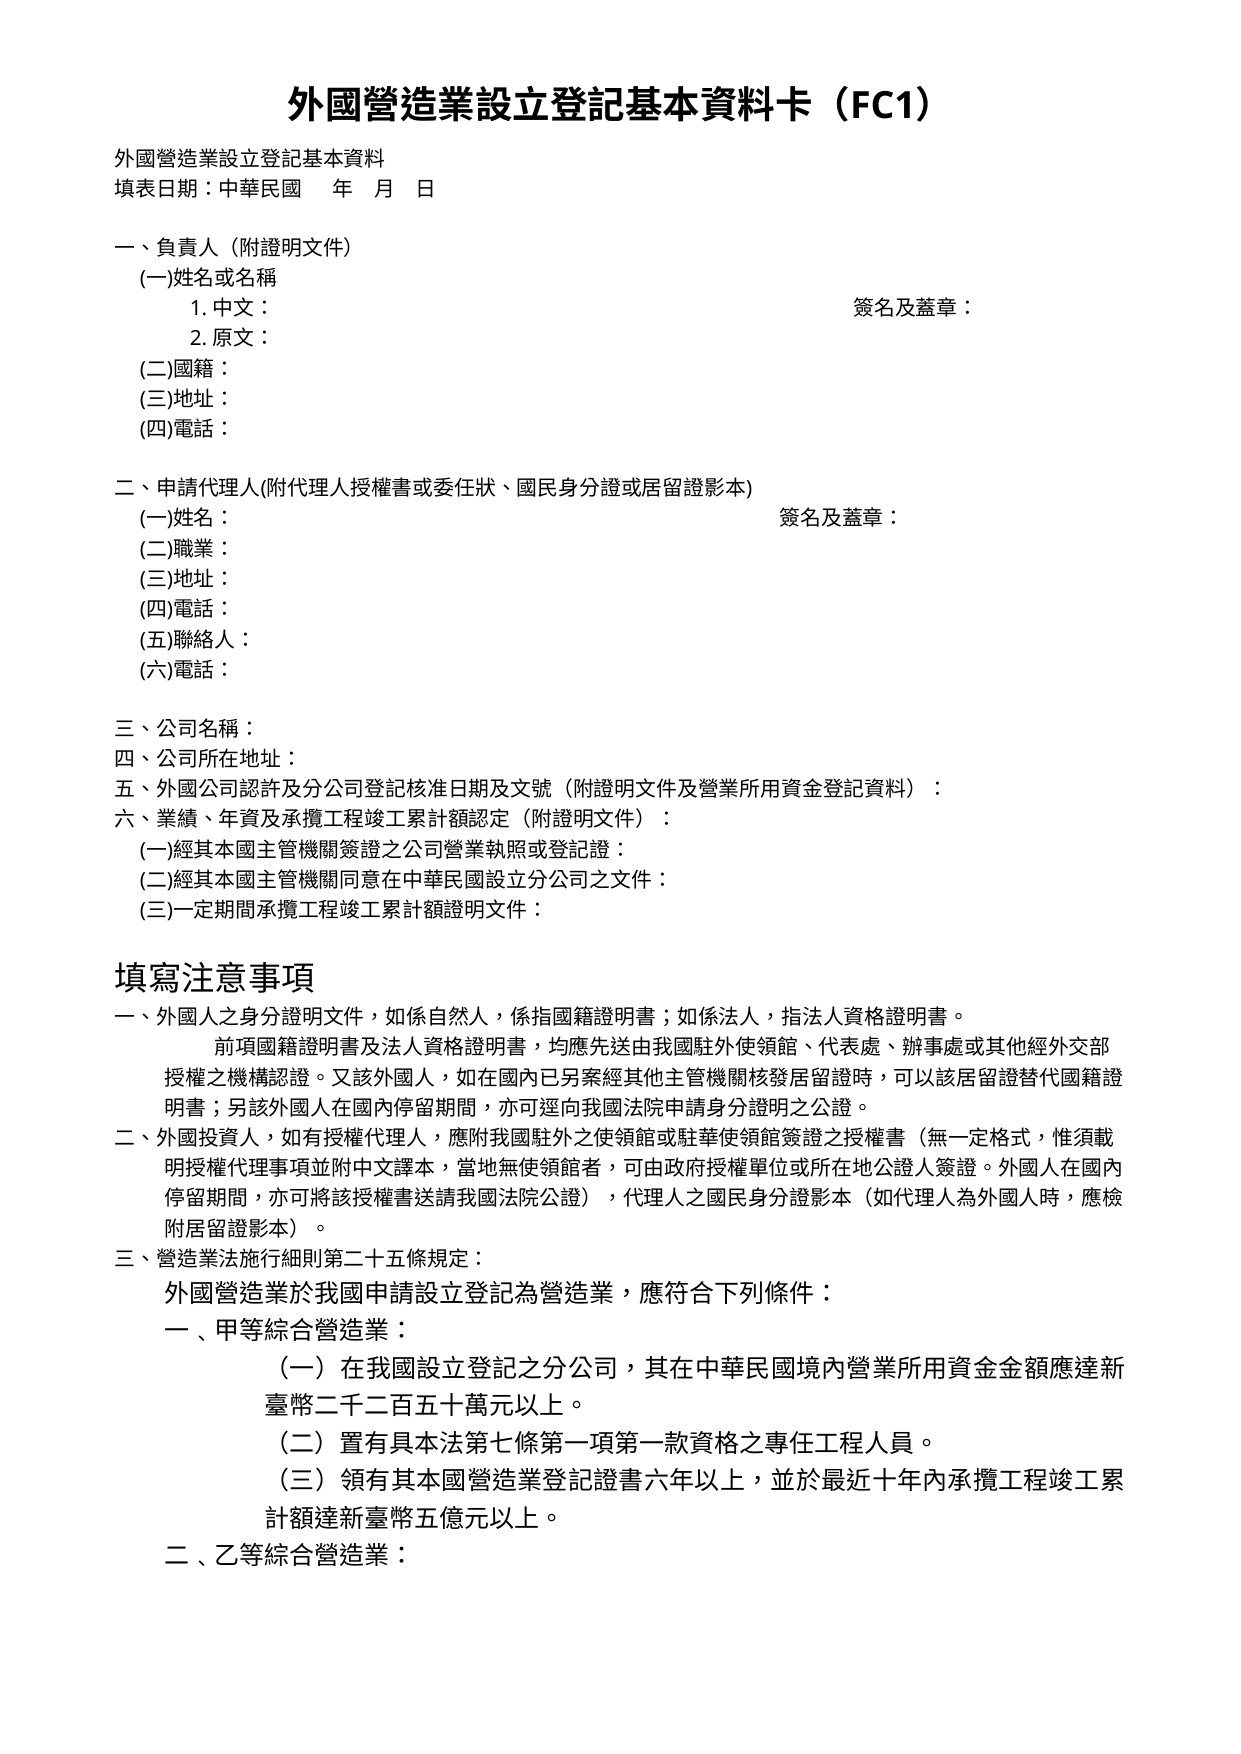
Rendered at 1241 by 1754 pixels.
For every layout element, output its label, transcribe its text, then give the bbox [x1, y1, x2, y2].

text 外國營造業設立登記基本資料卡（FC1） [114, 75, 1126, 129]
text (四)電話： [139, 593, 1126, 623]
text 外國營造業於我國申請設立登記為營造業，應符合下列條件： [114, 1272, 1126, 1310]
text (六)電話： [139, 653, 1126, 683]
text 前項國籍證明書及法人資格證明書，均應先送由我國駐外使領館、代表處、辦事處或其他經外交部授權之機構認證。又該外國人，如在國內已另案經其他主管機關核發居留證時，可以該居留證替代國籍證明書；另該外國人在國內停留期間，亦可逕向我國法院申請身分證明之公證。 [164, 1031, 1126, 1121]
text （一）在我國設立登記之分公司，其在中華民國境內營業所用資金金額應達新臺幣二千二百五十萬元以上。 [264, 1347, 1126, 1422]
text 五、外國公司認許及分公司登記核准日期及文號（附證明文件及營業所用資金登記資料）： [114, 772, 1126, 803]
text 一﹑甲等綜合營造業： [114, 1310, 1126, 1347]
text (三)地址： [139, 382, 1126, 413]
text 三、公司名稱： [114, 712, 1126, 742]
text 填寫注意事項 [114, 952, 1126, 1000]
text (一)姓名或名稱 [139, 261, 1126, 291]
text (五)聯絡人： [139, 623, 1126, 653]
text (四)電話： [139, 413, 1126, 443]
text 二、申請代理人(附代理人授權書或委任狀、國民身分證或居留證影本) [114, 471, 1126, 502]
text 三、營造業法施行細則第二十五條規定： [114, 1242, 1126, 1272]
text （三）領有其本國營造業登記證書六年以上，並於最近十年內承攬工程竣工累計額達新臺幣五億元以上。 [264, 1460, 1126, 1535]
text 1. 中文： 簽名及蓋章： [189, 291, 1126, 322]
text 2. 原文： [189, 322, 1126, 352]
text （二）置有具本法第七條第一項第一款資格之專任工程人員。 [264, 1422, 1126, 1460]
text 六、業績、年資及承攬工程竣工累計額認定（附證明文件）： [114, 803, 1126, 833]
text 填表日期：中華民國 年 月 日 [114, 172, 1126, 202]
text 一、外國人之身分證明文件，如係自然人，係指國籍證明書；如係法人，指法人資格證明書。 [114, 1000, 1126, 1031]
text (三)一定期間承攬工程竣工累計額證明文件： [139, 893, 1126, 924]
text 四、公司所在地址： [114, 742, 1126, 772]
text (二)經其本國主管機關同意在中華民國設立分公司之文件： [139, 863, 1126, 893]
text (一)姓名： 簽名及蓋章： [139, 502, 1126, 532]
text 二、外國投資人，如有授權代理人，應附我國駐外之使領館或駐華使領館簽證之授權書（無一定格式，惟須載明授權代理事項並附中文譯本，當地無使領館者，可由政府授權單位或所在地公證人簽證。外國人在國內停留期間，亦可將該授權書送請我國法院公證），代理人之國民身分證影本（如代理人為外國人時，應檢附居留證影本）。 [114, 1121, 1126, 1242]
text 外國營造業設立登記基本資料 [114, 142, 1126, 172]
text (一)經其本國主管機關簽證之公司營業執照或登記證： [139, 833, 1126, 863]
text 一、負責人（附證明文件） [114, 231, 1126, 261]
text (二)國籍： [139, 352, 1126, 382]
text 二﹑乙等綜合營造業： [114, 1535, 1126, 1572]
text (二)職業： [139, 532, 1126, 562]
text (三)地址： [139, 562, 1126, 593]
